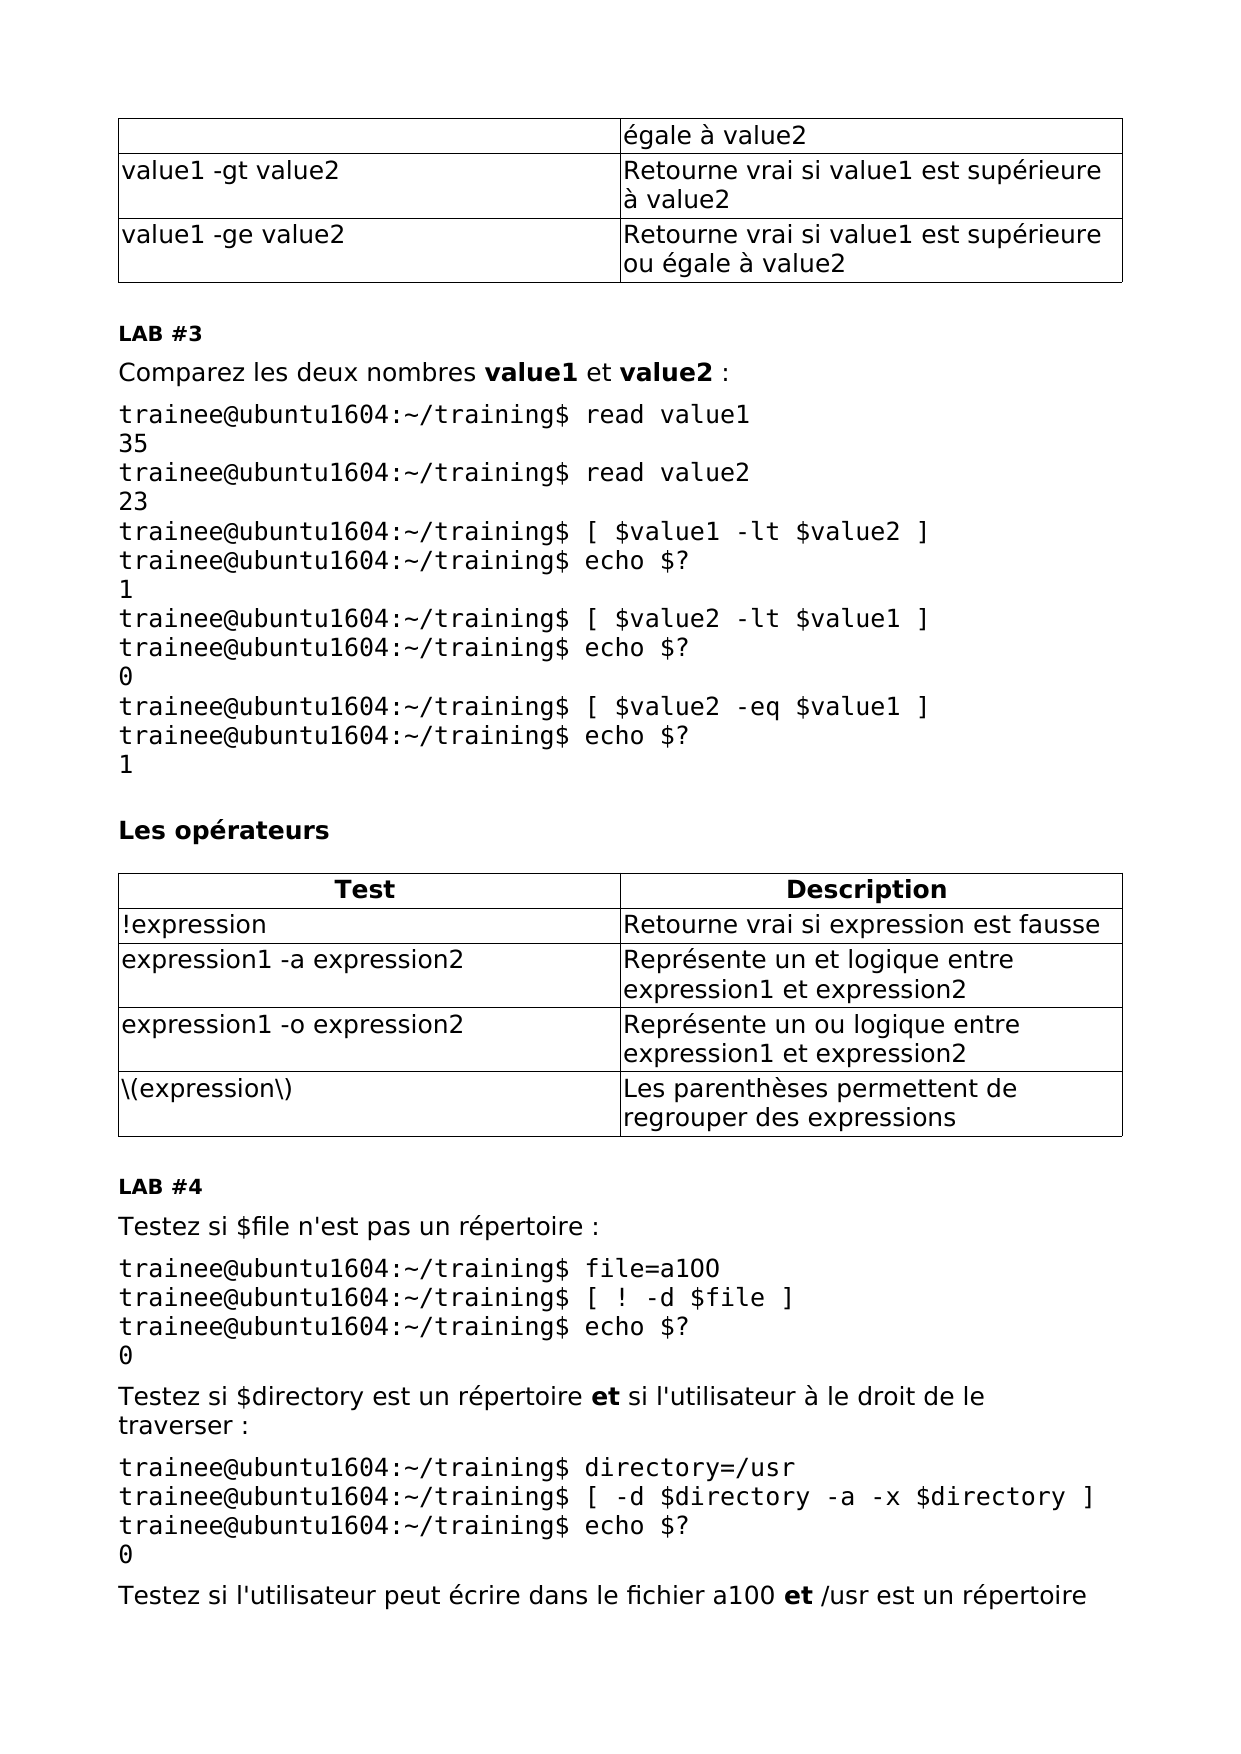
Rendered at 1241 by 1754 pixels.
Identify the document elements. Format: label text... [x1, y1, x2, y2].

subtitle Les opérateurs [118, 816, 1122, 845]
table_cell Retourne vrai si value1 est supérieure ou égale à value2 [621, 219, 1122, 282]
table_cell expression1 -o expression2 [119, 1008, 620, 1071]
table_header Test [119, 874, 620, 908]
table_header Description [621, 874, 1122, 908]
table_cell Représente un ou logique entre expression1 et expression2 [621, 1008, 1122, 1071]
table_cell !expression [119, 909, 620, 943]
text trainee@ubuntu1604:~/training$ read value1 35 trainee@ubuntu1604:~/training$ read value2 23 trainee@ubuntu1604:~/training$ [ $value1 -lt $value2 ] trainee@ubuntu1604:~/training$ echo $? 1 trainee@ubuntu1604:~/training$ [ $value2 -lt $value1 ] trainee@ubuntu1604:~/training$ echo $? 0 trainee@ubuntu1604:~/training$ [ $value2 -eq $value1 ] trainee@ubuntu1604:~/training$ echo $? 1 [118, 400, 1122, 779]
text Testez si l'utilisateur peut écrire dans le fichier a100 et /usr est un répertoire [118, 1582, 1122, 1611]
table_cell [119, 119, 620, 153]
table_cell \(expression\) [119, 1072, 620, 1136]
table_cell Représente un et logique entre expression1 et expression2 [621, 944, 1122, 1007]
table_cell Retourne vrai si expression est fausse [621, 909, 1122, 943]
text trainee@ubuntu1604:~/training$ directory=/usr trainee@ubuntu1604:~/training$ [ -d $directory -a -x $directory ] trainee@ubuntu1604:~/training$ echo $? 0 [118, 1453, 1122, 1570]
subtitle LAB #4 [118, 1175, 1122, 1200]
table_cell value1 -ge value2 [119, 219, 620, 282]
table_cell Retourne vrai si value1 est supérieure à value2 [621, 154, 1122, 217]
text trainee@ubuntu1604:~/training$ file=a1OO trainee@ubuntu1604:~/training$ [ ! -d $file ] trainee@ubuntu1604:~/training$ echo $? 0 [118, 1254, 1122, 1371]
table_cell égale à value2 [621, 119, 1122, 153]
table_cell value1 -gt value2 [119, 154, 620, 217]
text Comparez les deux nombres value1 et value2 : [118, 358, 1122, 388]
text Testez si $file n'est pas un répertoire : [118, 1212, 1122, 1241]
table_cell Les parenthèses permettent de regrouper des expressions [621, 1072, 1122, 1136]
table_cell expression1 -a expression2 [119, 944, 620, 1007]
text Testez si $directory est un répertoire et si l'utilisateur à le droit de le traverser : [118, 1382, 1122, 1441]
subtitle LAB #3 [118, 322, 1122, 346]
